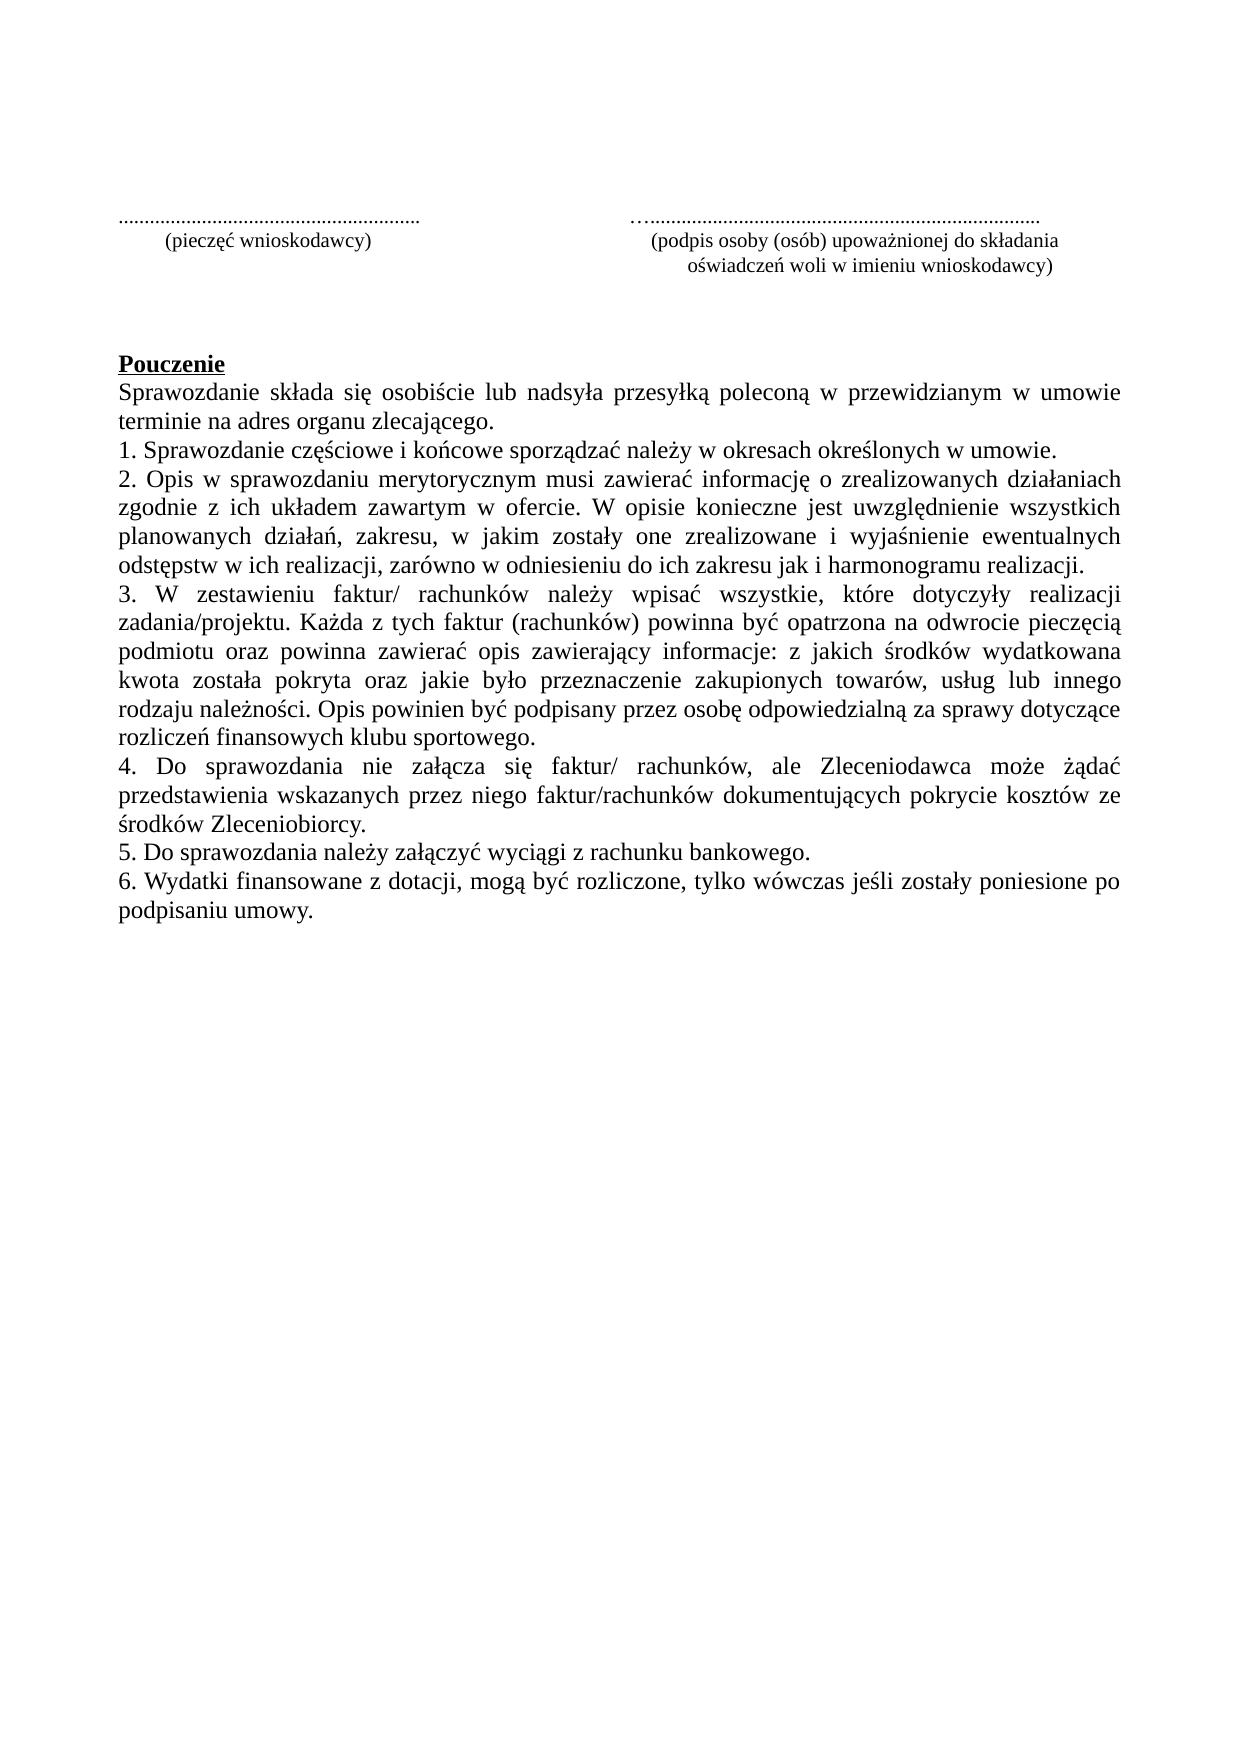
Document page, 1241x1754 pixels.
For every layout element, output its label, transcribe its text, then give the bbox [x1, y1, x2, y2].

text 6. Wydatki finansowane z dotacji, mogą być rozliczone, tylko wówczas jeśli zostały poniesione po podpisaniu umowy. [118, 866, 1122, 924]
text (pieczęć wnioskodawcy) (podpis osoby (osób) upoważnionej do składania oświadczeń woli w imieniu wnioskodawcy) [118, 228, 1122, 277]
text 2. Opis w sprawozdaniu merytorycznym musi zawierać informację o zrealizowanych działaniach zgodnie z ich układem zawartym w ofercie. W opisie konieczne jest uwzględnienie wszystkich planowanych działań, zakresu, w jakim zostały one zrealizowane i wyjaśnienie ewentualnych odstępstw w ich realizacji, zarówno w odniesieniu do ich zakresu jak i harmonogramu realizacji. [118, 464, 1122, 579]
text 1. Sprawozdanie częściowe i końcowe sporządzać należy w okresach określonych w umowie. [118, 435, 1122, 464]
text Pouczenie [118, 349, 1122, 377]
text 4. Do sprawozdania nie załącza się faktur/ rachunków, ale Zleceniodawca może żądać przedstawienia wskazanych przez niego faktur/rachunków dokumentujących pokrycie kosztów ze środków Zleceniobiorcy. [118, 751, 1122, 837]
text Sprawozdanie składa się osobiście lub nadsyła przesyłką poleconą w przewidzianym w umowie terminie na adres organu zlecającego. [118, 377, 1122, 435]
text .......................................................... …........................................................................... [118, 204, 1122, 228]
text 5. Do sprawozdania należy załączyć wyciągi z rachunku bankowego. [118, 837, 1122, 866]
text 3. W zestawieniu faktur/ rachunków należy wpisać wszystkie, które dotyczyły realizacji zadania/projektu. Każda z tych faktur (rachunków) powinna być opatrzona na odwrocie pieczęcią podmiotu oraz powinna zawierać opis zawierający informacje: z jakich środków wydatkowana kwota została pokryta oraz jakie było przeznaczenie zakupionych towarów, usług lub innego rodzaju należności. Opis powinien być podpisany przez osobę odpowiedzialną za sprawy dotyczące rozliczeń finansowych klubu sportowego. [118, 579, 1122, 751]
